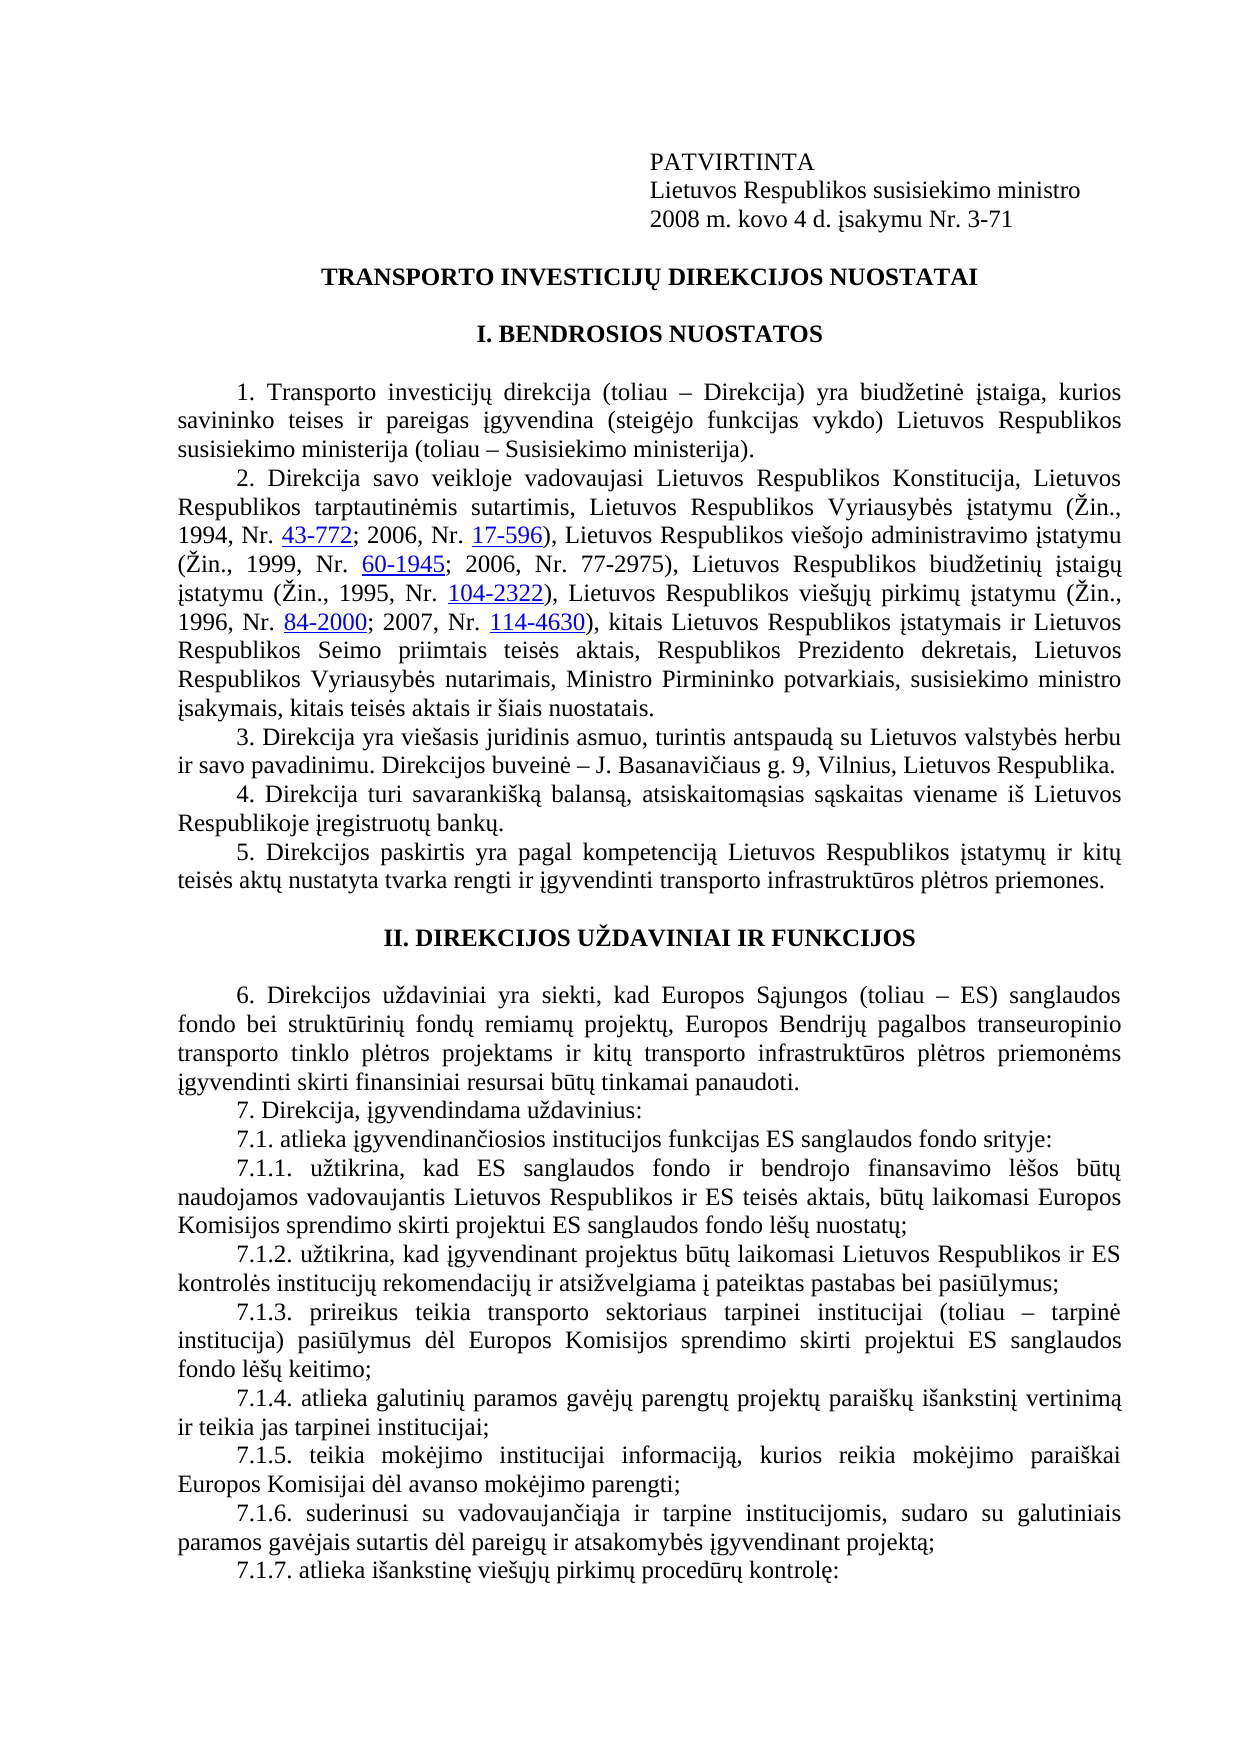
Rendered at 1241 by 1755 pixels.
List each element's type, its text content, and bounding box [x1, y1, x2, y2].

text TRANSPORTO INVESTICIJŲ DIREKCIJOS NUOSTATAI [177, 262, 1122, 291]
text 2. Direkcija savo veikloje vadovaujasi Lietuvos Respublikos Konstitucija, Lietuvos Respublikos tarptautinėmis sutartimis, Lietuvos Respublikos Vyriausybės įstatymu (Žin., 1994, Nr. 43-772; 2006, Nr. 17-596), Lietuvos Respublikos viešojo administravimo įstatymu (Žin., 1999, Nr. 60-1945; 2006, Nr. 77-2975), Lietuvos Respublikos biudžetinių įstaigų įstatymu (Žin., 1995, Nr. 104-2322), Lietuvos Respublikos viešųjų pirkimų įstatymu (Žin., 1996, Nr. 84-2000; 2007, Nr. 114-4630), kitais Lietuvos Respublikos įstatymais ir Lietuvos Respublikos Seimo priimtais teisės aktais, Respublikos Prezidento dekretais, Lietuvos Respublikos Vyriausybės nutarimais, Ministro Pirmininko potvarkiais, susisiekimo ministro įsakymais, kitais teisės aktais ir šiais nuostatais. [177, 463, 1122, 722]
text 7. Direkcija, įgyvendindama uždavinius: [177, 1096, 1122, 1124]
text I. BENDROSIOS NUOSTATOS [177, 319, 1122, 348]
text 5. Direkcijos paskirtis yra pagal kompetenciją Lietuvos Respublikos įstatymų ir kitų teisės aktų nustatyta tvarka rengti ir įgyvendinti transporto infrastruktūros plėtros priemones. [177, 837, 1122, 894]
text 7.1.1. užtikrina, kad ES sanglaudos fondo ir bendrojo finansavimo lėšos būtų naudojamos vadovaujantis Lietuvos Respublikos ir ES teisės aktais, būtų laikomasi Europos Komisijos sprendimo skirti projektui ES sanglaudos fondo lėšų nuostatų; [177, 1153, 1122, 1239]
text 1. Transporto investicijų direkcija (toliau – Direkcija) yra biudžetinė įstaiga, kurios savininko teises ir pareigas įgyvendina (steigėjo funkcijas vykdo) Lietuvos Respublikos susisiekimo ministerija (toliau – Susisiekimo ministerija). [177, 377, 1122, 463]
text 3. Direkcija yra viešasis juridinis asmuo, turintis antspaudą su Lietuvos valstybės herbu ir savo pavadinimu. Direkcijos buveinė – J. Basanavičiaus g. 9, Vilnius, Lietuvos Respublika. [177, 722, 1122, 779]
text 4. Direkcija turi savarankišką balansą, atsiskaitomąsias sąskaitas viename iš Lietuvos Respublikoje įregistruotų bankų. [177, 779, 1122, 837]
text PATVIRTINTA [649, 147, 1122, 176]
text 7.1.2. užtikrina, kad įgyvendinant projektus būtų laikomasi Lietuvos Respublikos ir ES kontrolės institucijų rekomendacijų ir atsižvelgiama į pateiktas pastabas bei pasiūlymus; [177, 1239, 1122, 1297]
text 7.1. atlieka įgyvendinančiosios institucijos funkcijas ES sanglaudos fondo srityje: [177, 1124, 1122, 1153]
text 7.1.3. prireikus teikia transporto sektoriaus tarpinei institucijai (toliau – tarpinė institucija) pasiūlymus dėl Europos Komisijos sprendimo skirti projektui ES sanglaudos fondo lėšų keitimo; [177, 1297, 1122, 1383]
text 7.1.5. teikia mokėjimo institucijai informaciją, kurios reikia mokėjimo paraiškai Europos Komisijai dėl avanso mokėjimo parengti; [177, 1441, 1122, 1498]
text 7.1.4. atlieka galutinių paramos gavėjų parengtų projektų paraiškų išankstinį vertinimą ir teikia jas tarpinei institucijai; [177, 1383, 1122, 1441]
text II. DIREKCIJOS UŽDAVINIAI IR FUNKCIJOS [177, 923, 1122, 952]
text Lietuvos Respublikos susisiekimo ministro 2008 m. kovo 4 d. įsakymu Nr. 3-71 [649, 176, 1122, 233]
text 7.1.7. atlieka išankstinę viešųjų pirkimų procedūrų kontrolę: [177, 1556, 1122, 1584]
text 6. Direkcijos uždaviniai yra siekti, kad Europos Sąjungos (toliau – ES) sanglaudos fondo bei struktūrinių fondų remiamų projektų, Europos Bendrijų pagalbos transeuropinio transporto tinklo plėtros projektams ir kitų transporto infrastruktūros plėtros priemonėms įgyvendinti skirti finansiniai resursai būtų tinkamai panaudoti. [177, 981, 1122, 1096]
text 7.1.6. suderinusi su vadovaujančiąja ir tarpine institucijomis, sudaro su galutiniais paramos gavėjais sutartis dėl pareigų ir atsakomybės įgyvendinant projektą; [177, 1498, 1122, 1556]
